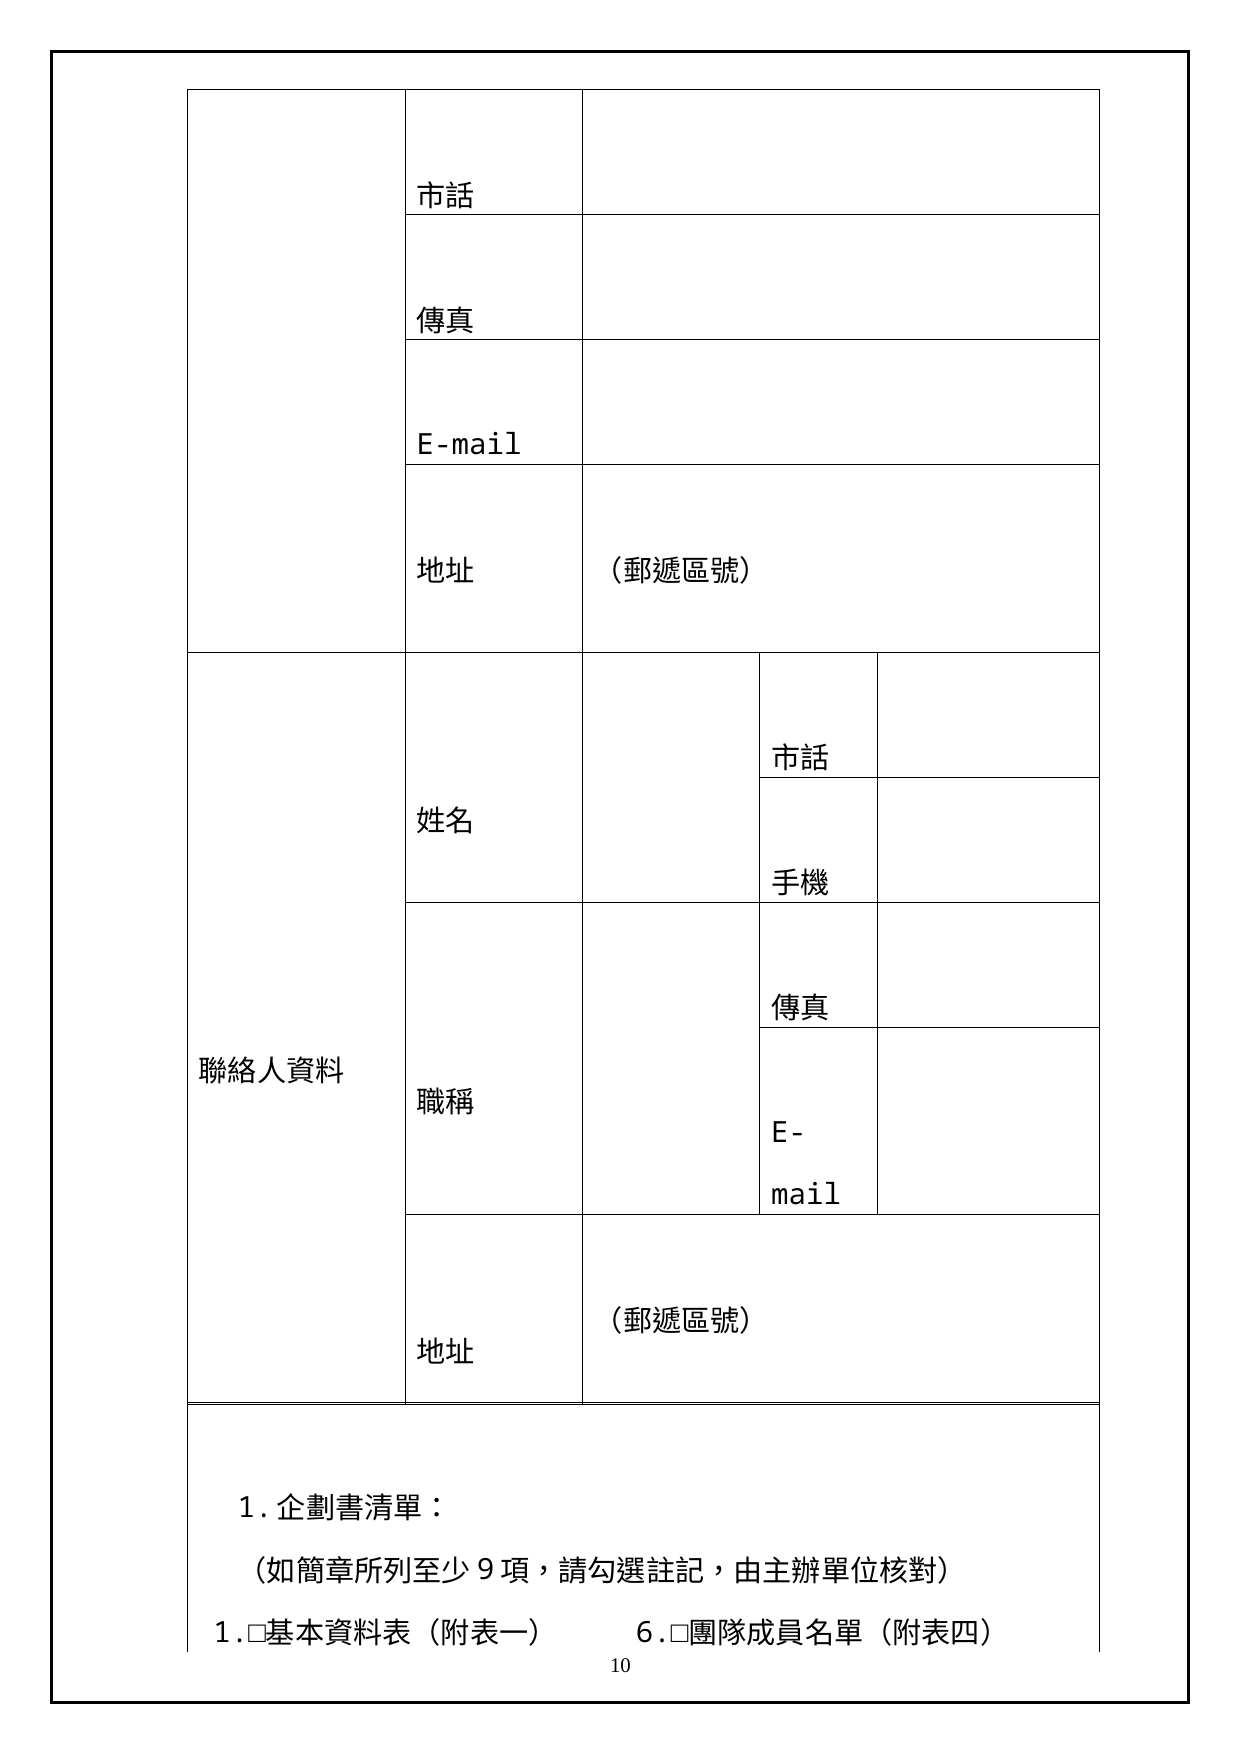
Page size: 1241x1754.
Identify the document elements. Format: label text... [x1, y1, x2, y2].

table_cell 手機 [760, 778, 877, 902]
table_cell E-mail [406, 340, 582, 464]
table_cell [583, 903, 759, 1214]
table_cell E-mail [760, 1028, 877, 1214]
table_cell 1.□基本資料表（附表一） [188, 1589, 612, 1652]
table_cell [878, 1028, 1099, 1214]
table_cell 地址 [406, 1215, 582, 1402]
table_cell 地址 [406, 465, 582, 652]
table_cell [878, 778, 1099, 902]
table_cell [583, 653, 759, 902]
table_cell 市話 [760, 653, 877, 777]
table_cell [583, 90, 1099, 214]
table_cell 傳真 [760, 903, 877, 1027]
table_cell 市話 [406, 90, 582, 214]
table_cell [878, 653, 1099, 777]
table_cell 職稱 [406, 903, 582, 1214]
table_cell （郵遞區號） [583, 1215, 1099, 1402]
table_cell [878, 903, 1099, 1027]
table_cell 聯絡人資料 [188, 653, 405, 1402]
table_cell [188, 90, 405, 652]
table_cell [583, 340, 1099, 464]
table_cell （郵遞區號） [583, 465, 1099, 652]
table_cell 6.□團隊成員名單（附表四） [612, 1589, 1099, 1652]
table_cell 企劃書清單： （如簡章所列至少9項，請勾選註記，由主辦單位核對） [188, 1405, 1099, 1589]
table_cell 傳真 [406, 215, 582, 339]
table_cell 姓名 [406, 653, 582, 902]
table_cell [583, 215, 1099, 339]
